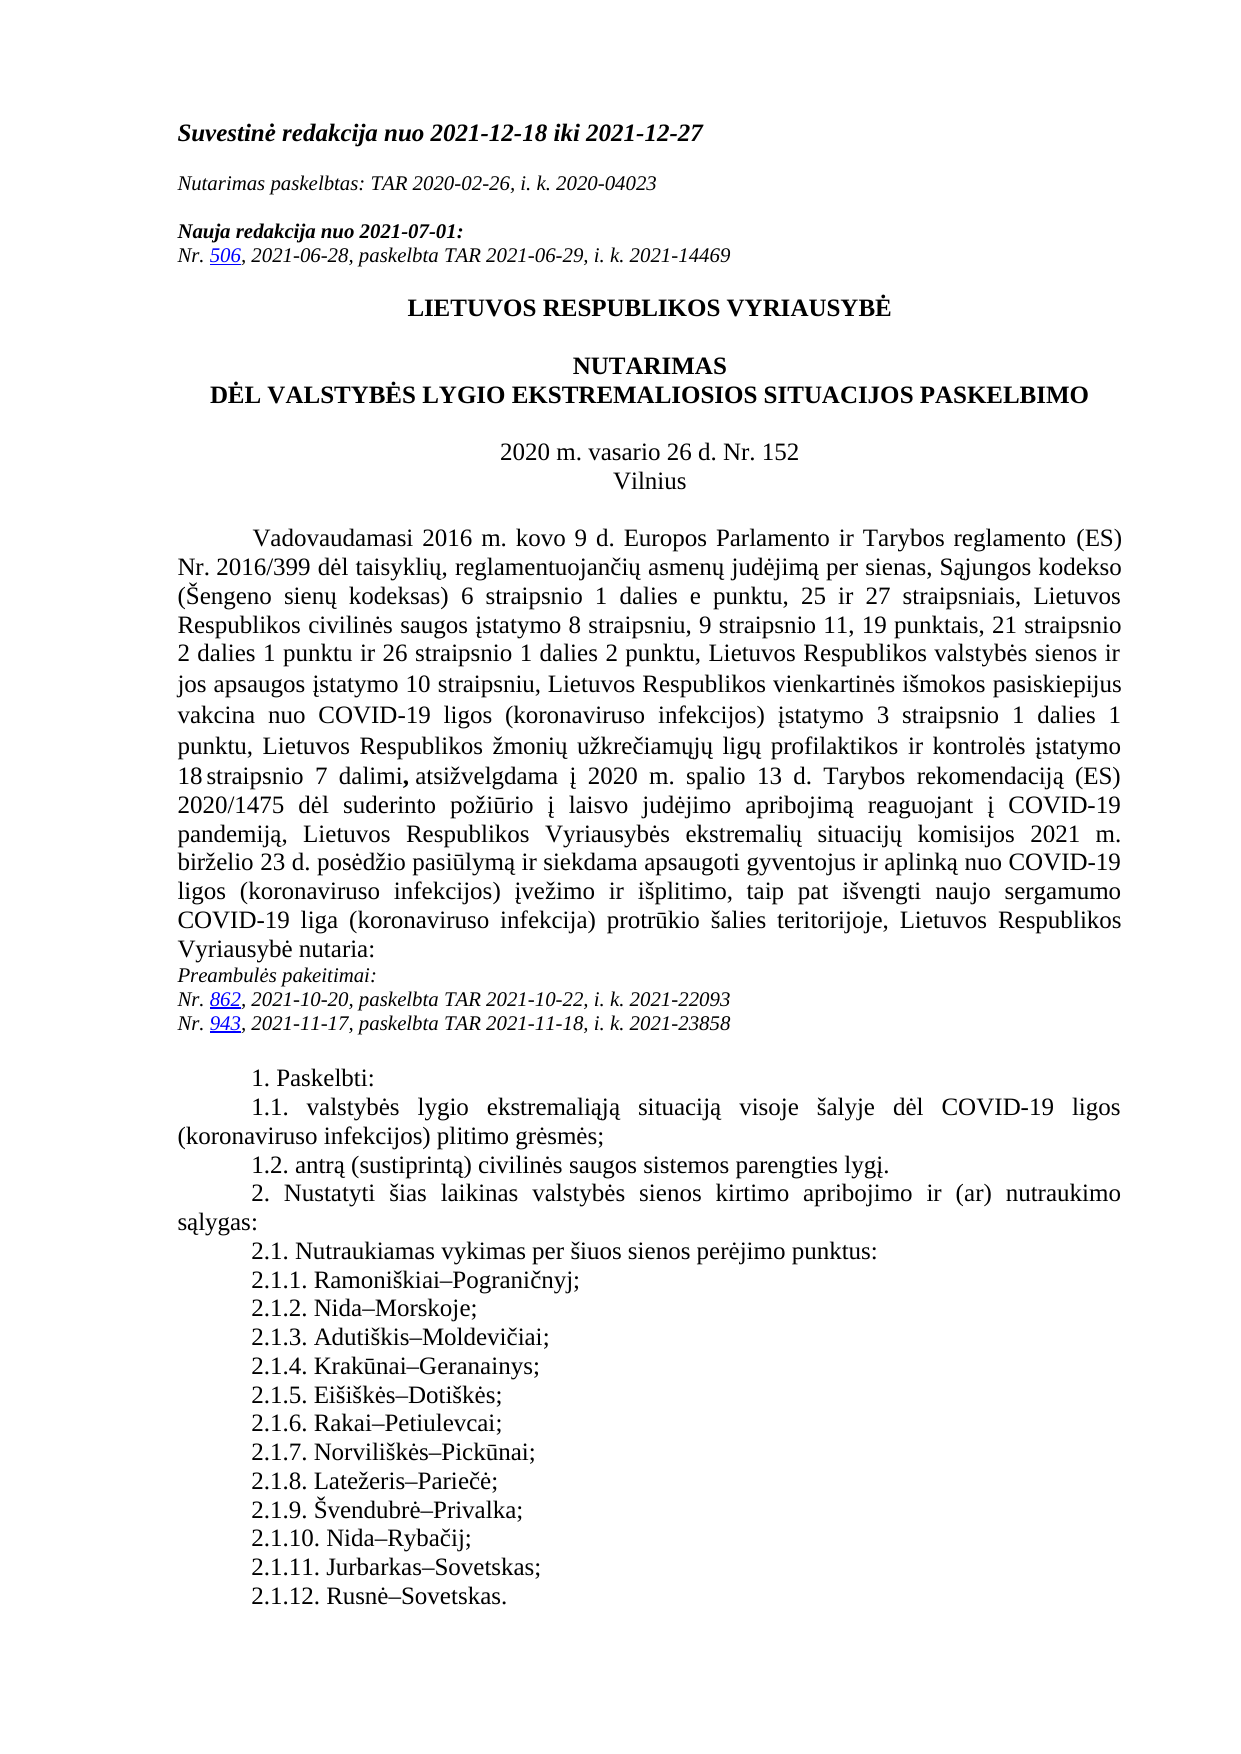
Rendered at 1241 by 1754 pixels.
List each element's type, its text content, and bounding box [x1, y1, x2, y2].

text 2.1.9. Švendubrė–Privalka; [177, 1495, 1122, 1523]
text Nutarimas paskelbtas: TAR 2020-02-26, i. k. 2020-04023 [177, 171, 1122, 195]
text Preambulės pakeitimai: [177, 962, 1122, 987]
text 1. Paskelbti: [177, 1063, 1122, 1092]
text LIETUVOS RESPUBLIKOS VYRIAUSYBĖ [177, 293, 1122, 322]
text 2.1.2. Nida–Morskoje; [177, 1293, 1122, 1322]
text DĖL VALSTYBĖS LYGIO EKSTREMALIOSIOS SITUACIJOS PASKELBIMO [177, 380, 1122, 408]
text NUTARIMAS [177, 351, 1122, 380]
text Nauja redakcija nuo 2021-07-01: [177, 219, 1122, 243]
text Nr. 862, 2021-10-20, paskelbta TAR 2021-10-22, i. k. 2021-22093 [177, 987, 1122, 1011]
text 2.1.11. Jurbarkas–Sovetskas; [177, 1552, 1122, 1581]
text 2. Nustatyti šias laikinas valstybės sienos kirtimo apribojimo ir (ar) nutraukimo sąlygas: [177, 1178, 1122, 1236]
text 2.1.5. Eišiškės–Dotiškės; [177, 1380, 1122, 1408]
text 2.1. Nutraukiamas vykimas per šiuos sienos perėjimo punktus: [177, 1236, 1122, 1265]
text 2.1.7. Norviliškės–Pickūnai; [177, 1437, 1122, 1466]
text 2.1.6. Rakai–Petiulevcai; [177, 1408, 1122, 1437]
text Nr. 943, 2021-11-17, paskelbta TAR 2021-11-18, i. k. 2021-23858 [177, 1011, 1122, 1035]
text 2.1.4. Krakūnai–Geranainys; [177, 1351, 1122, 1380]
text 1.2. antrą (sustiprintą) civilinės saugos sistemos parengties lygį. [177, 1150, 1122, 1178]
text Suvestinė redakcija nuo 2021-12-18 iki 2021-12-27 [177, 118, 1122, 147]
text 1.1. valstybės lygio ekstremaliąją situaciją visoje šalyje dėl COVID-19 ligos (koronaviruso infekcijos) plitimo grėsmės; [177, 1092, 1122, 1150]
text 2020 m. vasario 26 d. Nr. 152 [177, 437, 1122, 466]
text Nr. 506, 2021-06-28, paskelbta TAR 2021-06-29, i. k. 2021-14469 [177, 243, 1122, 267]
text Vadovaudamasi 2016 m. kovo 9 d. Europos Parlamento ir Tarybos reglamento (ES) Nr. 2016/399 dėl taisyklių, reglamentuojančių asmenų judėjimą per sienas, Sąjungos kodekso (Šengeno sienų kodeksas) 6 straipsnio 1 dalies e punktu, 25 ir 27 straipsniais, Lietuvos Respublikos civilinės saugos įstatymo 8 straipsniu, 9 straipsnio 11, 19 punktais, 21 straipsnio 2 dalies 1 punktu ir 26 straipsnio 1 dalies 2 punktu, Lietuvos Respublikos valstybės sienos ir jos apsaugos įstatymo 10 straipsniu, Lietuvos Respublikos vienkartinės išmokos pasiskiepijus vakcina nuo COVID-19 ligos (koronaviruso infekcijos) įstatymo 3 straipsnio 1 dalies 1 punktu, Lietuvos Respublikos žmonių užkrečiamųjų ligų profilaktikos ir kontrolės įstatymo 18 straipsnio 7 dalimi, atsižvelgdama į 2020 m. spalio 13 d. Tarybos rekomendaciją (ES) 2020/1475 dėl suderinto požiūrio į laisvo judėjimo apribojimą reaguojant į COVID-19 pandemiją, Lietuvos Respublikos Vyriausybės ekstremalių situacijų komisijos 2021 m. birželio 23 d. posėdžio pasiūlymą ir siekdama apsaugoti gyventojus ir aplinką nuo COVID-19 ligos (koronaviruso infekcijos) įvežimo ir išplitimo, taip pat išvengti naujo sergamumo COVID-19 liga (koronaviruso infekcija) protrūkio šalies teritorijoje, Lietuvos Respublikos Vyriausybė nutaria: [177, 523, 1122, 962]
text Vilnius [177, 466, 1122, 495]
text 2.1.3. Adutiškis–Moldevičiai; [177, 1322, 1122, 1351]
text 2.1.10. Nida–Rybačij; [177, 1523, 1122, 1552]
text 2.1.12. Rusnė–Sovetskas. [177, 1581, 1122, 1610]
text 2.1.8. Latežeris–Pariečė; [177, 1466, 1122, 1495]
text 2.1.1. Ramoniškiai–Pograničnyj; [177, 1265, 1122, 1293]
